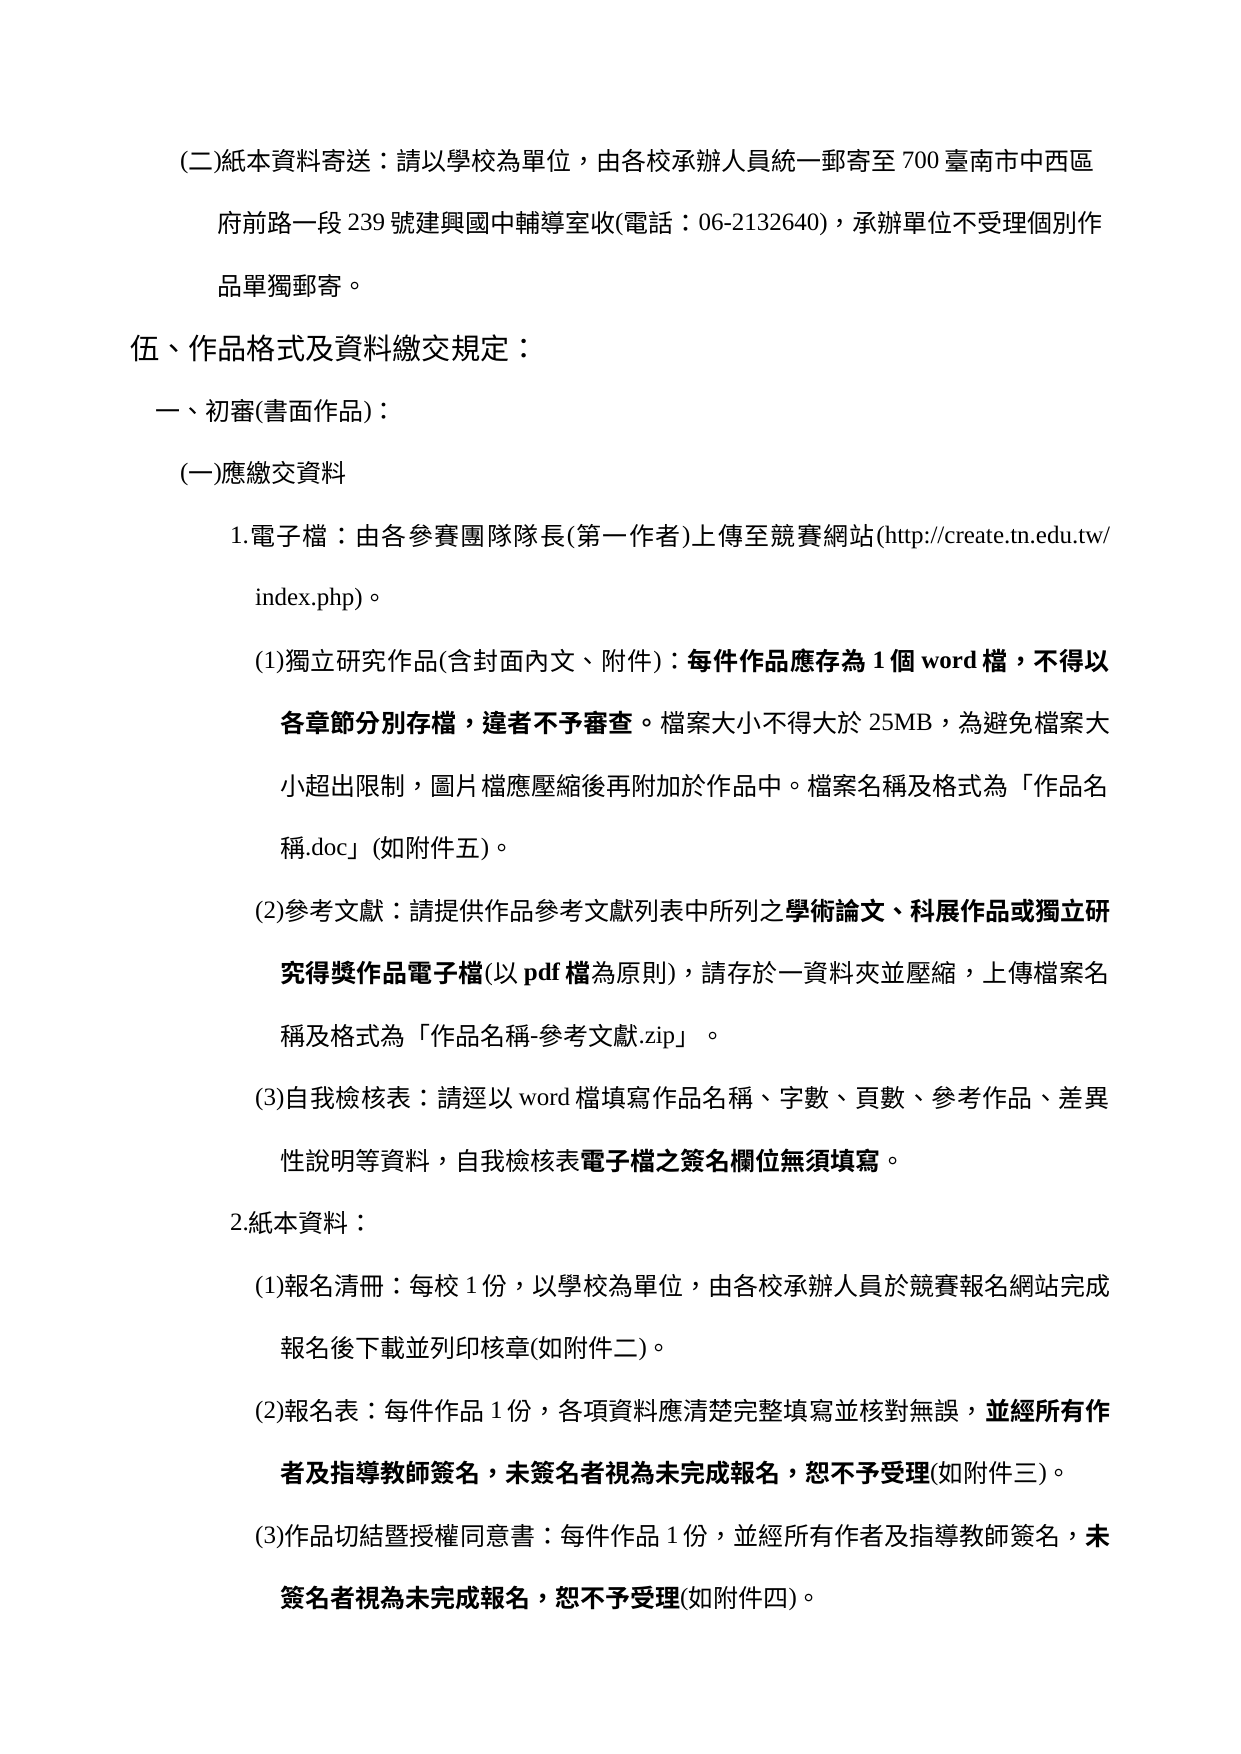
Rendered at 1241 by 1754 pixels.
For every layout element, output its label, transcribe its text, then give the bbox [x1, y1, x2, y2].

text (二)紙本資料寄送：請以學校為單位，由各校承辦人員統一郵寄至700臺南市中西區府前路一段239號建興國中輔導室收(電話：06-2132640)，承辦單位不受理個別作品單獨郵寄。 [180, 118, 1110, 305]
text 一、初審(書面作品)： [155, 368, 1110, 430]
text (2)參考文獻：請提供作品參考文獻列表中所列之學術論文、科展作品或獨立研究得獎作品電子檔(以pdf檔為原則)，請存於一資料夾並壓縮，上傳檔案名稱及格式為「作品名稱-參考文獻.zip」。 [255, 868, 1110, 1055]
text (2)報名表：每件作品1份，各項資料應清楚完整填寫並核對無誤，並經所有作者及指導教師簽名，未簽名者視為未完成報名，恕不予受理(如附件三)。 [255, 1368, 1110, 1493]
text (1)獨立研究作品(含封面內文、附件)：每件作品應存為1個word檔，不得以各章節分別存檔，違者不予審查。檔案大小不得大於25MB，為避免檔案大小超出限制，圖片檔應壓縮後再附加於作品中。檔案名稱及格式為「作品名稱.doc」(如附件五)。 [255, 618, 1110, 868]
text (一)應繳交資料 [180, 430, 1110, 493]
text 伍、作品格式及資料繳交規定： [130, 305, 1110, 368]
text (3)自我檢核表：請逕以word檔填寫作品名稱、字數、頁數、參考作品、差異性說明等資料，自我檢核表電子檔之簽名欄位無須填寫。 [255, 1055, 1110, 1180]
text 1.電子檔：由各參賽團隊隊長(第一作者)上傳至競賽網站(http://create.tn.edu.tw/index.php)。 [230, 493, 1110, 618]
text 2.紙本資料： [230, 1180, 1110, 1243]
text (3)作品切結暨授權同意書：每件作品1份，並經所有作者及指導教師簽名，未簽名者視為未完成報名，恕不予受理(如附件四)。 [255, 1493, 1110, 1618]
text (1)報名清冊：每校1份，以學校為單位，由各校承辦人員於競賽報名網站完成報名後下載並列印核章(如附件二)。 [255, 1243, 1110, 1368]
